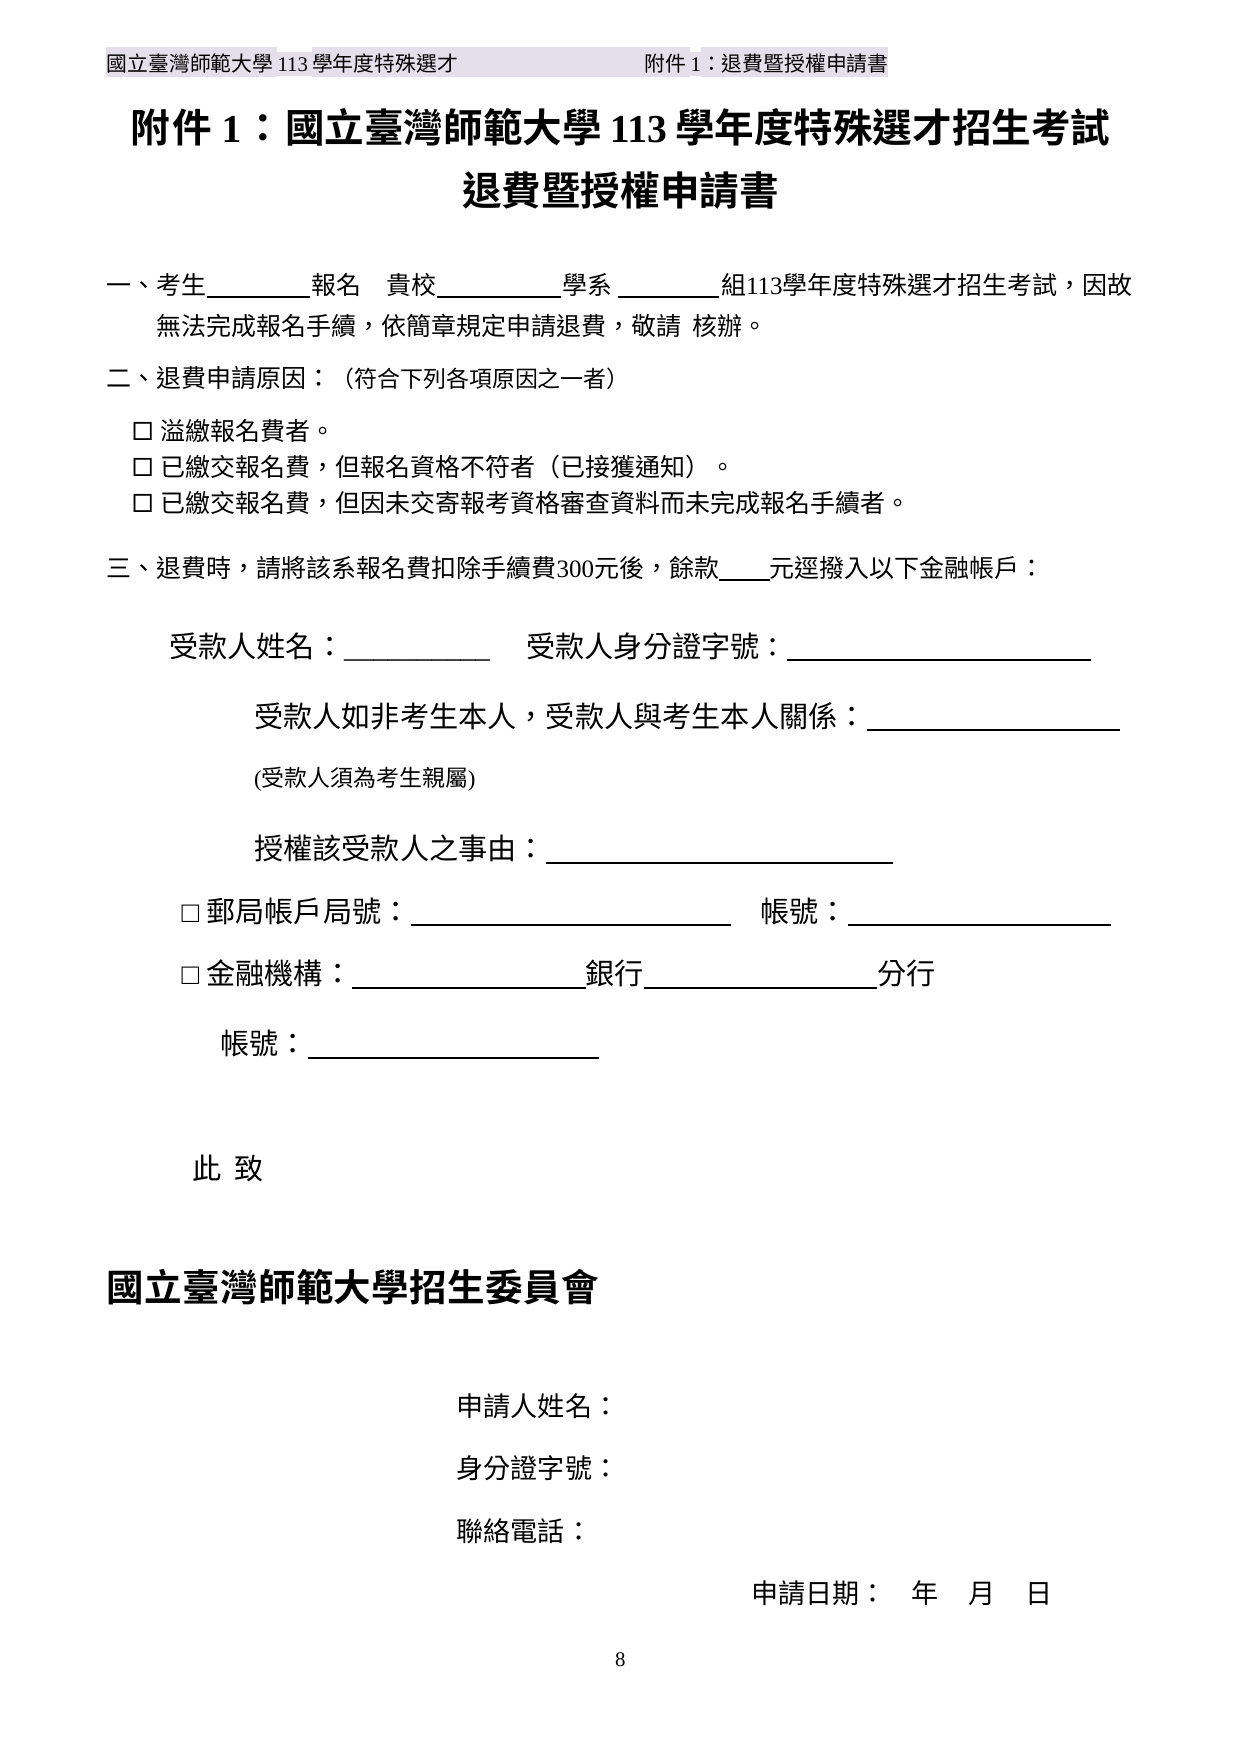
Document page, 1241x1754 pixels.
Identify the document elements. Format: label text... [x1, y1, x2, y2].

text 身分證字號： [456, 1425, 1134, 1488]
text 受款人如非考生本人，受款人與考生本人關係： (受款人須為考生親屬) [254, 673, 1134, 798]
text  溢繳報名費者。 [106, 411, 1134, 447]
text 此 致 [106, 1125, 1134, 1188]
text 聯絡電話： [456, 1488, 1134, 1550]
text 帳號： [169, 1000, 1134, 1063]
text 三、退費時，請將該系報名費扣除手續費300元後，餘款 元逕撥入以下金融帳戶： [106, 548, 1134, 585]
subtitle 附件1：國立臺灣師範大學113學年度特殊選才招生考試 退費暨授權申請書 [106, 84, 1134, 209]
text □ 郵局帳戶局號： 帳號： [181, 868, 1134, 930]
text □ 金融機構： 銀行 分行 [181, 930, 1134, 993]
text 授權該受款人之事由： [254, 805, 1134, 868]
text 申請人姓名： [456, 1363, 1134, 1425]
text 申請日期： 年 月 日 [456, 1550, 1053, 1613]
text  已繳交報名費，但因未交寄報考資格審查資料而未完成報名手續者。 [106, 483, 1134, 520]
text 受款人姓名：__________ 受款人身分證字號： [169, 603, 1134, 665]
text 一、考生 報名 貴校 學系 組113學年度特殊選才招生考試，因故無法完成報名手續，依簡章規定申請退費，敬請 核辦。 [106, 265, 1134, 343]
text  已繳交報名費，但報名資格不符者（已接獲通知）。 [106, 447, 1134, 483]
text 國立臺灣師範大學招生委員會 [106, 1244, 1134, 1306]
text 二、退費申請原因：（符合下列各項原因之一者） [106, 359, 1134, 395]
